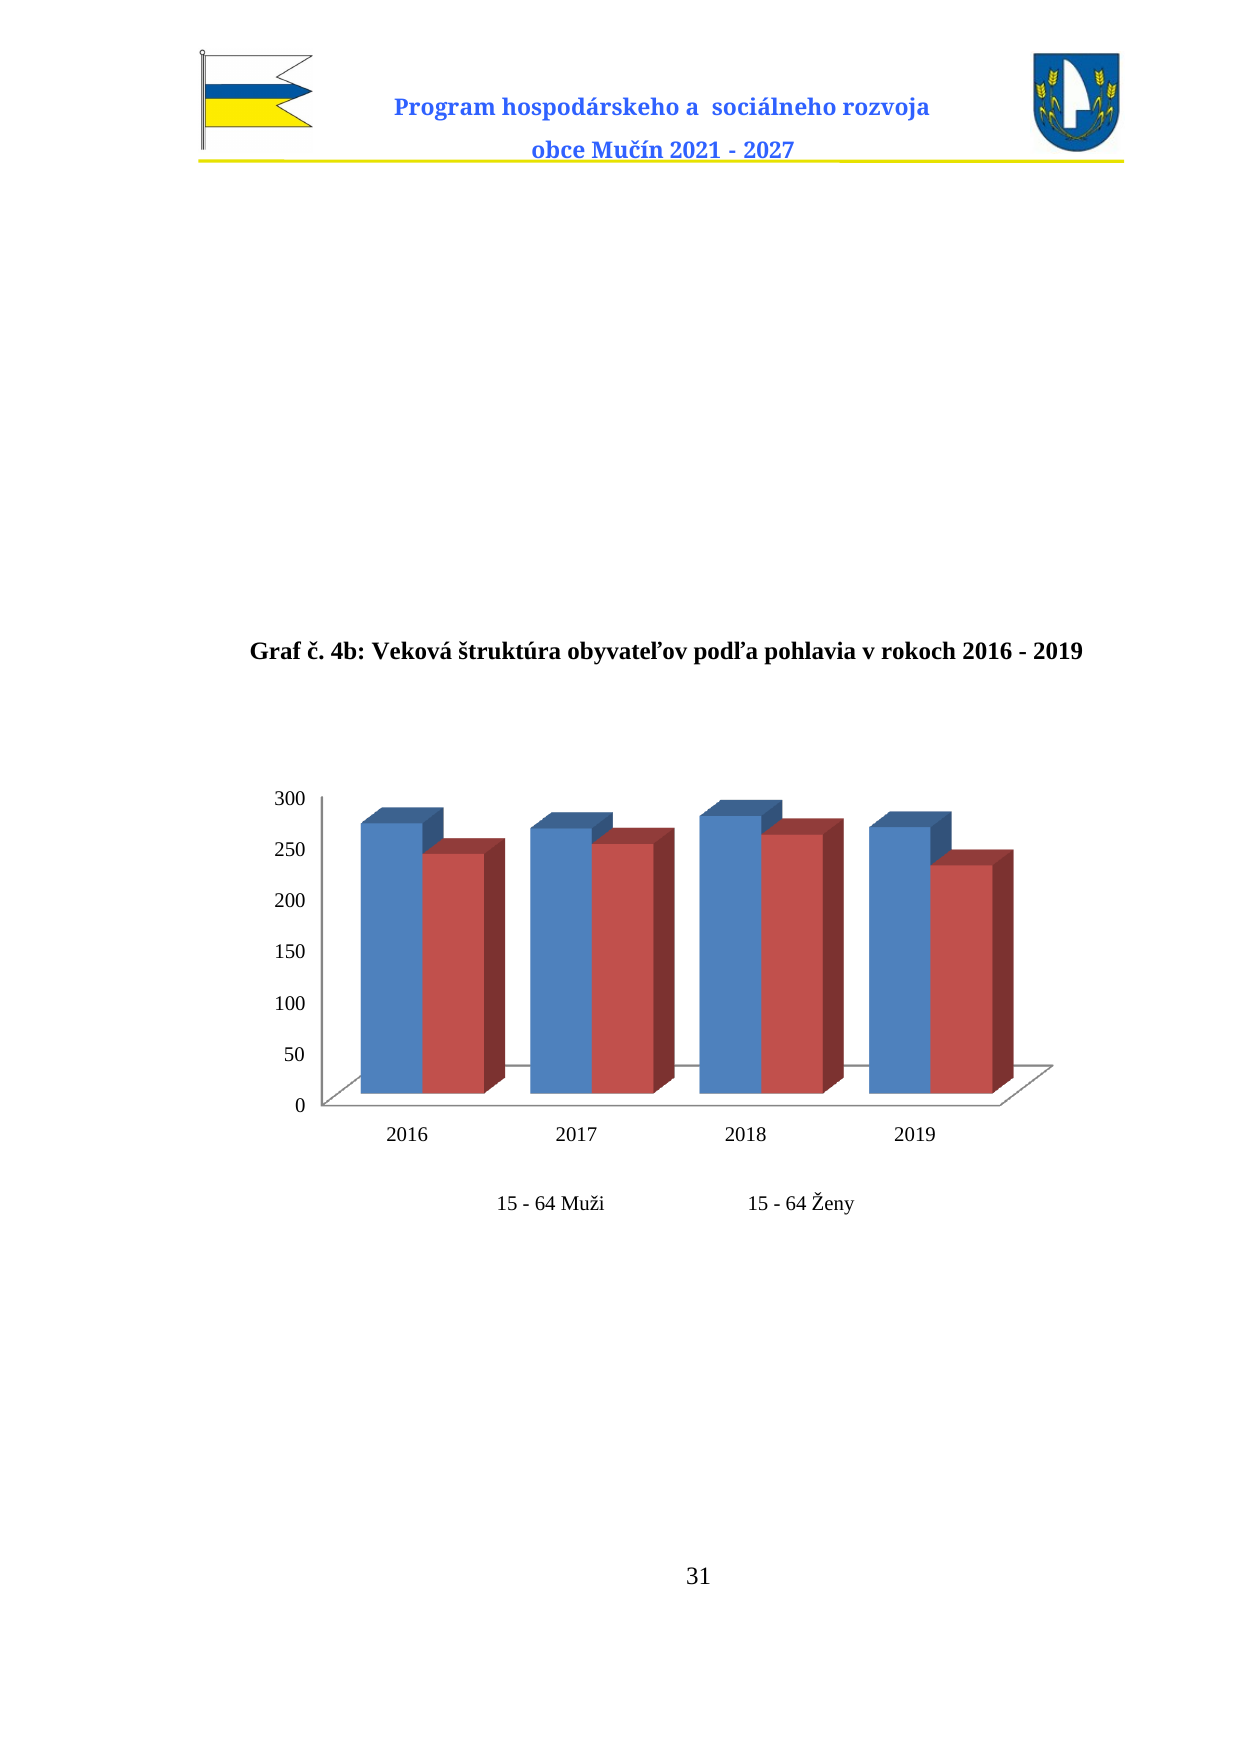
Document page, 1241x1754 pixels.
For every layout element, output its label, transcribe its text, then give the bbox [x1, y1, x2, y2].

text [1014, 888, 1054, 912]
text [1014, 990, 1054, 1014]
text 2016 2017 2018 2019 [193, 1119, 1123, 1147]
text [675, 1042, 699, 1064]
text 250 [274, 837, 320, 861]
text [324, 939, 360, 963]
text [506, 990, 530, 1014]
text [1014, 939, 1054, 963]
text [844, 990, 869, 1014]
text [675, 939, 699, 963]
text [506, 888, 530, 912]
text 15 - 64 Muži 15 - 64 Ženy [193, 1188, 1123, 1216]
text [324, 837, 360, 861]
text 300 [274, 786, 1054, 810]
text [324, 888, 360, 912]
text [675, 888, 699, 912]
text [324, 1042, 360, 1066]
text [844, 939, 869, 963]
text [324, 990, 360, 1014]
text 200 [274, 888, 320, 912]
text [444, 837, 530, 861]
text [506, 939, 530, 963]
text [844, 837, 869, 861]
text [506, 1042, 530, 1064]
subtitle Graf č. 4b: Veková štruktúra obyvateľov podľa pohlavia v rokoch 2016 - 2019 [249, 636, 1123, 664]
text [675, 990, 699, 1014]
text 0 [295, 1093, 1054, 1117]
text [1014, 1042, 1054, 1064]
text [844, 1042, 869, 1064]
text [844, 888, 869, 912]
text [952, 837, 1054, 861]
text 100 [274, 990, 320, 1014]
text [675, 837, 699, 861]
text 50 [284, 1042, 320, 1066]
text 150 [274, 939, 320, 963]
